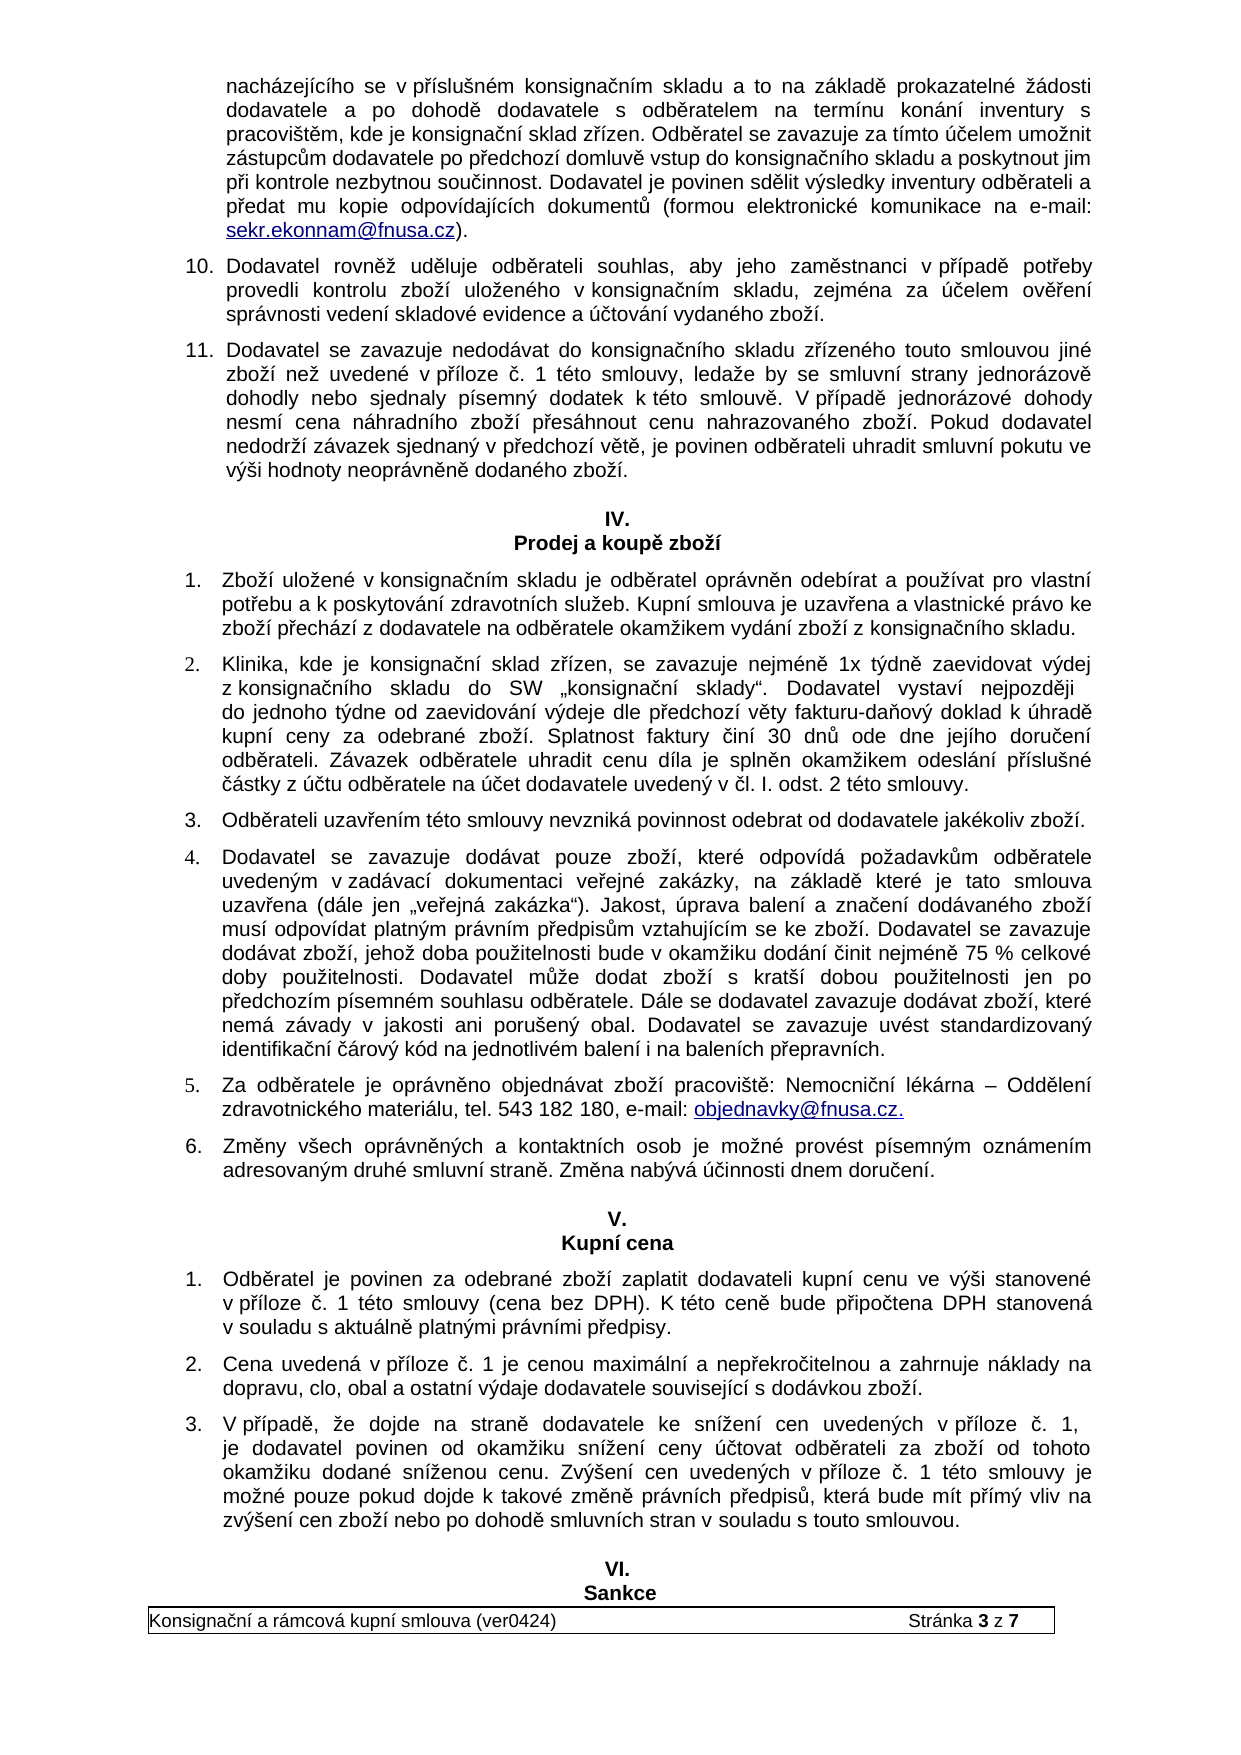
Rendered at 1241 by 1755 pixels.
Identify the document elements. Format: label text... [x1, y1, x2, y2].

text Kupní cena [148, 1231, 1093, 1254]
list Dodavatel se zavazuje nedodávat do konsignačního skladu zřízeného touto smlouvou jiné zboží než uvedené v příloze č. 1 této smlouvy, ledaže by se smluvní strany jednorázově dohodly nebo sjednaly písemný dodatek k této smlouvě. V případě jednorázové dohody nesmí cena náhradního zboží přesáhnout cenu nahrazovaného zboží. Pokud dodavatel nedodrží závazek sjednaný v předchozí větě, je povinen odběrateli uhradit smluvní pokutu ve výši hodnoty neoprávněně dodaného zboží. [185, 338, 1093, 482]
text V. [148, 1207, 1093, 1231]
text IV. [148, 507, 1093, 531]
list Zboží uložené v konsignačním skladu je odběratel oprávněn odebírat a používat pro vlastní potřebu a k poskytování zdravotních služeb. Kupní smlouva je uzavřena a vlastnické právo ke zboží přechází z dodavatele na odběratele okamžikem vydání zboží z konsignačního skladu. [184, 567, 1093, 639]
list Za odběratele je oprávněno objednávat zboží pracoviště: Nemocniční lékárna – Oddělení zdravotnického materiálu, tel. 543 182 180, e-mail: objednavky@fnusa.cz. [184, 1073, 1093, 1121]
list Dodavatel rovněž uděluje odběrateli souhlas, aby jeho zaměstnanci v případě potřeby provedli kontrolu zboží uloženého v konsignačním skladu, zejména za účelem ověření správnosti vedení skladové evidence a účtování vydaného zboží. [185, 254, 1093, 326]
list nacházejícího se v příslušném konsignačním skladu a to na základě prokazatelné žádosti dodavatele a po dohodě dodavatele s odběratelem na termínu konání inventury s pracovištěm, kde je konsignační sklad zřízen. Odběratel se zavazuje za tímto účelem umožnit zástupcům dodavatele po předchozí domluvě vstup do konsignačního skladu a poskytnout jim při kontrole nezbytnou součinnost. Dodavatel je povinen sdělit výsledky inventury odběrateli a předat mu kopie odpovídajících dokumentů (formou elektronické komunikace na e-mail: sekr.ekonnam@fnusa.cz). [185, 74, 1093, 241]
list Dodavatel se zavazuje dodávat pouze zboží, které odpovídá požadavkům odběratele uvedeným v zadávací dokumentaci veřejné zakázky, na základě které je tato smlouva uzavřena (dále jen „veřejná zakázka“). Jakost, úprava balení a značení dodávaného zboží musí odpovídat platným právním předpisům vztahujícím se ke zboží. Dodavatel se zavazuje dodávat zboží, jehož doba použitelnosti bude v okamžiku dodání činit nejméně 75 % celkové doby použitelnosti. Dodavatel může dodat zboží s kratší dobou použitelnosti jen po předchozím písemném souhlasu odběratele. Dále se dodavatel zavazuje dodávat zboží, které nemá závady v jakosti ani porušený obal. Dodavatel se zavazuje uvést standardizovaný identifikační čárový kód na jednotlivém balení i na baleních přepravních. [184, 845, 1093, 1061]
list Klinika, kde je konsignační sklad zřízen, se zavazuje nejméně 1x týdně zaevidovat výdej z konsignačního skladu do SW „konsignační sklady“. Dodavatel vystaví nejpozději do jednoho týdne od zaevidování výdeje dle předchozí věty fakturu-daňový doklad k úhradě kupní ceny za odebrané zboží. Splatnost faktury činí 30 dnů ode dne jejího doručení odběrateli. Závazek odběratele uhradit cenu díla je splněn okamžikem odeslání příslušné částky z účtu odběratele na účet dodavatele uvedený v čl. I. odst. 2 této smlouvy. [184, 652, 1093, 796]
list Odběratel je povinen za odebrané zboží zaplatit dodavateli kupní cenu ve výši stanovené v příloze č. 1 této smlouvy (cena bez DPH). K této ceně bude připočtena DPH stanovená v souladu s aktuálně platnými právními předpisy. [185, 1267, 1093, 1339]
list V případě, že dojde na straně dodavatele ke snížení cen uvedených v příloze č. 1, je dodavatel povinen od okamžiku snížení ceny účtovat odběrateli za zboží od tohoto okamžiku dodané sníženou cenu. Zvýšení cen uvedených v příloze č. 1 této smlouvy je možné pouze pokud dojde k takové změně právních předpisů, která bude mít přímý vliv na zvýšení cen zboží nebo po dohodě smluvních stran v souladu s touto smlouvou. [185, 1412, 1093, 1532]
list Odběrateli uzavřením této smlouvy nevzniká povinnost odebrat od dodavatele jakékoliv zboží. [184, 808, 1093, 832]
text VI. [148, 1557, 1093, 1581]
text Sankce [148, 1581, 1093, 1604]
list Cena uvedená v příloze č. 1 je cenou maximální a nepřekročitelnou a zahrnuje náklady na dopravu, clo, obal a ostatní výdaje dodavatele související s dodávkou zboží. [185, 1351, 1093, 1399]
list Změny všech oprávněných a kontaktních osob je možné provést písemným oznámením adresovaným druhé smluvní straně. Změna nabývá účinnosti dnem doručení. [185, 1134, 1093, 1182]
text Prodej a koupě zboží [148, 531, 1093, 555]
